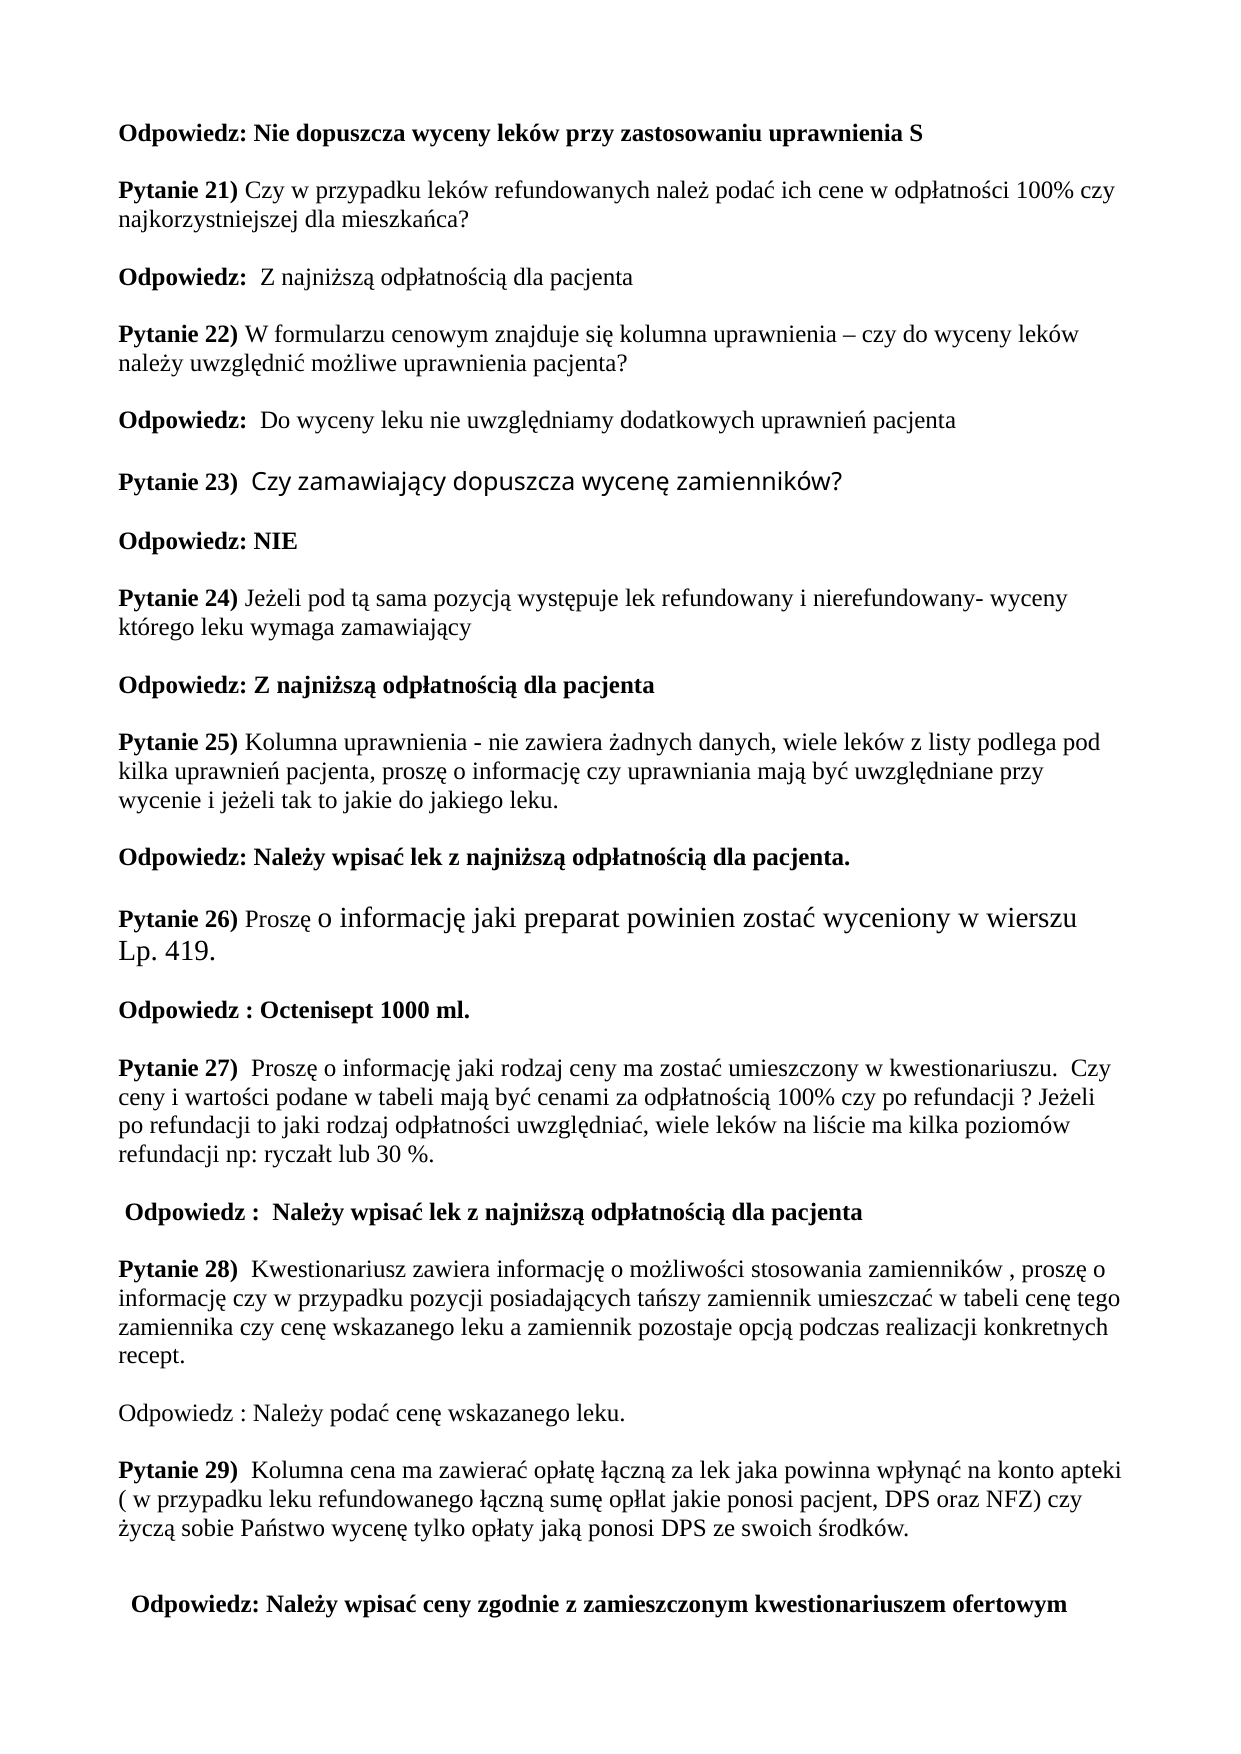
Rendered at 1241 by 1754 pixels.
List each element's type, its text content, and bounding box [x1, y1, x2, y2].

text Pytanie 25) Kolumna uprawnienia - nie zawiera żadnych danych, wiele leków z listy podlega pod kilka uprawnień pacjenta, proszę o informację czy uprawniania mają być uwzględniane przy wycenie i jeżeli tak to jakie do jakiego leku. [118, 727, 1122, 813]
text Odpowiedz: Z najniższą odpłatnością dla pacjenta [118, 670, 1122, 698]
text Odpowiedz : Należy wpisać lek z najniższą odpłatnością dla pacjenta [118, 1197, 1122, 1226]
text Odpowiedz: Należy wpisać lek z najniższą odpłatnością dla pacjenta. [118, 842, 1122, 871]
text Pytanie 28) Kwestionariusz zawiera informację o możliwości stosowania zamienników , proszę o informację czy w przypadku pozycji posiadających tańszy zamiennik umieszczać w tabeli cenę tego zamiennika czy cenę wskazanego leku a zamiennik pozostaje opcją podczas realizacji konkretnych recept. [118, 1254, 1122, 1369]
text Odpowiedz : Należy podać cenę wskazanego leku. [118, 1398, 1122, 1427]
text Odpowiedz: Z najniższą odpłatnością dla pacjenta [118, 262, 1122, 291]
text Pytanie 23) Czy zamawiający dopuszcza wycenę zamienników? [118, 463, 1122, 497]
text Odpowiedz : Octenisept 1000 ml. [118, 996, 1122, 1024]
text Odpowiedz: Do wyceny leku nie uwzględniamy dodatkowych uprawnień pacjenta [118, 406, 1122, 434]
text Pytanie 22) W formularzu cenowym znajduje się kolumna uprawnienia – czy do wyceny leków należy uwzględnić możliwe uprawnienia pacjenta? [118, 319, 1122, 377]
text Odpowiedz: NIE [118, 526, 1122, 555]
text Pytanie 29) Kolumna cena ma zawierać opłatę łączną za lek jaka powinna wpłynąć na konto apteki ( w przypadku leku refundowanego łączną sumę opłlat jakie ponosi pacjent, DPS oraz NFZ) czy życzą sobie Państwo wycenę tylko opłaty jaką ponosi DPS ze swoich środków. [118, 1456, 1122, 1542]
text Pytanie 21) Czy w przypadku leków refundowanych należ podać ich cene w odpłatności 100% czy najkorzystniejszej dla mieszkańca? [118, 176, 1122, 233]
text Pytanie 27) Proszę o informację jaki rodzaj ceny ma zostać umieszczony w kwestionariuszu. Czy ceny i wartości podane w tabeli mają być cenami za odpłatnością 100% czy po refundacji ? Jeżeli po refundacji to jaki rodzaj odpłatności uwzględniać, wiele leków na liście ma kilka poziomów refundacji np: ryczałt lub 30 %. [118, 1053, 1122, 1168]
text Odpowiedz: Nie dopuszcza wyceny leków przy zastosowaniu uprawnienia S [118, 118, 1122, 147]
text Odpowiedz: Należy wpisać ceny zgodnie z zamieszczonym kwestionariuszem ofertowym [118, 1589, 1122, 1618]
text Pytanie 24) Jeżeli pod tą sama pozycją występuje lek refundowany i nierefundowany- wyceny którego leku wymaga zamawiający [118, 583, 1122, 641]
text Pytanie 26) Proszę o informację jaki preparat powinien zostać wyceniony w wierszu Lp. 419. [118, 900, 1122, 967]
